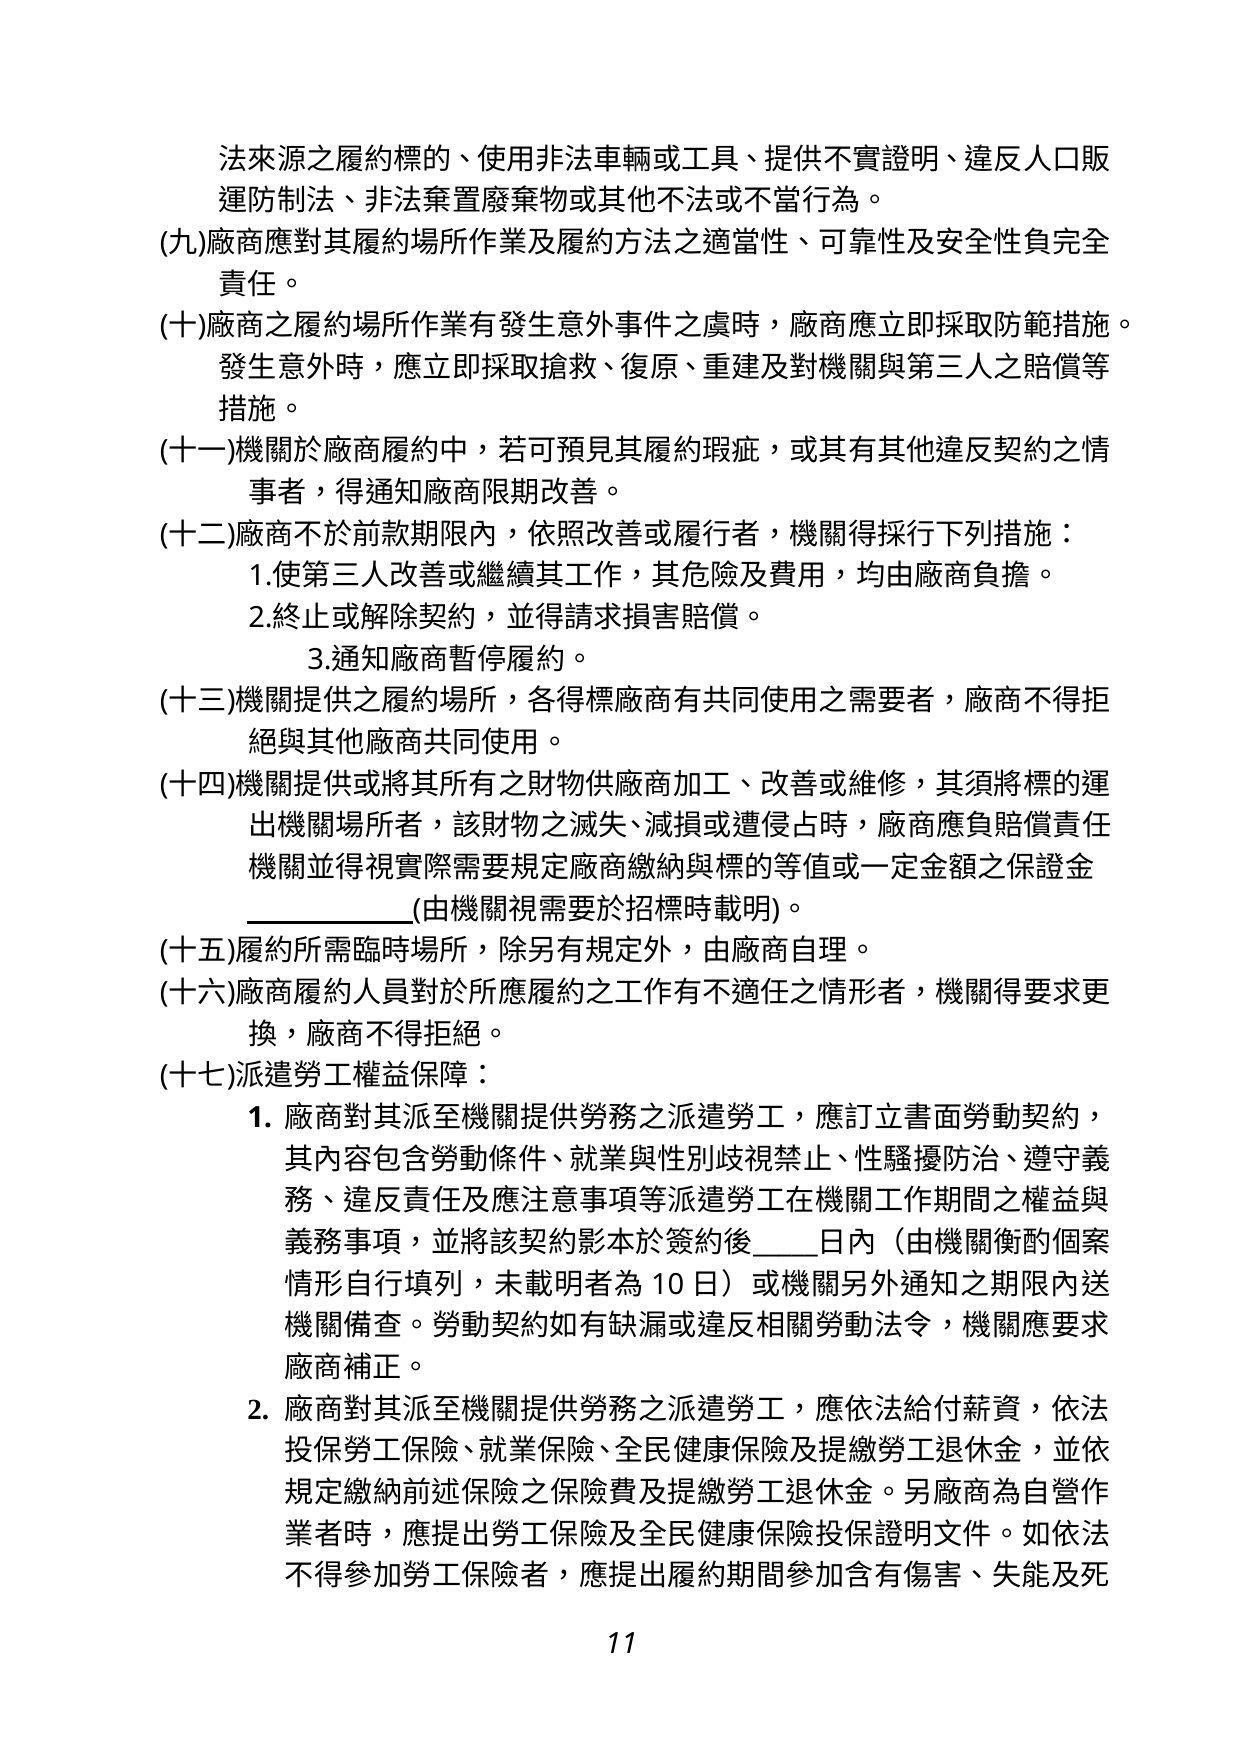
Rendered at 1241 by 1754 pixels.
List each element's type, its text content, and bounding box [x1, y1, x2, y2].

text 法來源之履約標的、使用非法車輛或工具、提供不實證明、違反人口販運防制法、非法棄置廢棄物或其他不法或不當行為。 [159, 136, 1110, 219]
list 廠商對其派至機關提供勞務之派遣勞工，應訂立書面勞動契約，其內容包含勞動條件、就業與性別歧視禁止、性騷擾防治、遵守義務、違反責任及應注意事項等派遣勞工在機關工作期間之權益與義務事項，並將該契約影本於簽約後_____日內（由機關衡酌個案情形自行填列，未載明者為10日）或機關另外通知之期限內送機關備查。勞動契約如有缺漏或違反相關勞動法令，機關應要求廠商補正。 [247, 1094, 1110, 1386]
text (十七)派遣勞工權益保障： [159, 1052, 1110, 1094]
list 廠商對其派至機關提供勞務之派遣勞工，應依法給付薪資，依法投保勞工保險、就業保險、全民健康保險及提繳勞工退休金，並依規定繳納前述保險之保險費及提繳勞工退休金。另廠商為自營作業者時，應提出勞工保險及全民健康保險投保證明文件。如依法不得參加勞工保險者，應提出履約期間參加含有傷害、失能及死 [247, 1386, 1110, 1594]
text (十二)廠商不於前款期限內，依照改善或履行者，機關得採行下列措施： [159, 511, 1110, 552]
text (十五)履約所需臨時場所，除另有規定外，由廠商自理。 [159, 927, 1110, 969]
text (十四)機關提供或將其所有之財物供廠商加工、改善或維修，其須將標的運出機關場所者，該財物之滅失、減損或遭侵占時，廠商應負賠償責任。機關並得視實際需要規定廠商繳納與標的等值或一定金額之保證金 [159, 761, 1110, 886]
text (十一)機關於廠商履約中，若可預見其履約瑕疵，或其有其他違反契約之情事者，得通知廠商限期改善。 [159, 427, 1110, 511]
text (十六)廠商履約人員對於所應履約之工作有不適任之情形者，機關得要求更換，廠商不得拒絕。 [159, 969, 1110, 1052]
text (十)廠商之履約場所作業有發生意外事件之虞時，廠商應立即採取防範措施。發生意外時，應立即採取搶救、復原、重建及對機關與第三人之賠償等措施。 [159, 302, 1110, 427]
text (由機關視需要於招標時載明)。 [159, 886, 1110, 927]
text 2.終止或解除契約，並得請求損害賠償。 [248, 594, 1104, 636]
list 3.通知廠商暫停履約。 [248, 636, 1110, 677]
text 1.使第三人改善或繼續其工作，其危險及費用，均由廠商負擔。 [248, 552, 1104, 594]
text (十三)機關提供之履約場所，各得標廠商有共同使用之需要者，廠商不得拒絕與其他廠商共同使用。 [159, 677, 1110, 761]
text (九)廠商應對其履約場所作業及履約方法之適當性、可靠性及安全性負完全責任。 [159, 219, 1110, 302]
